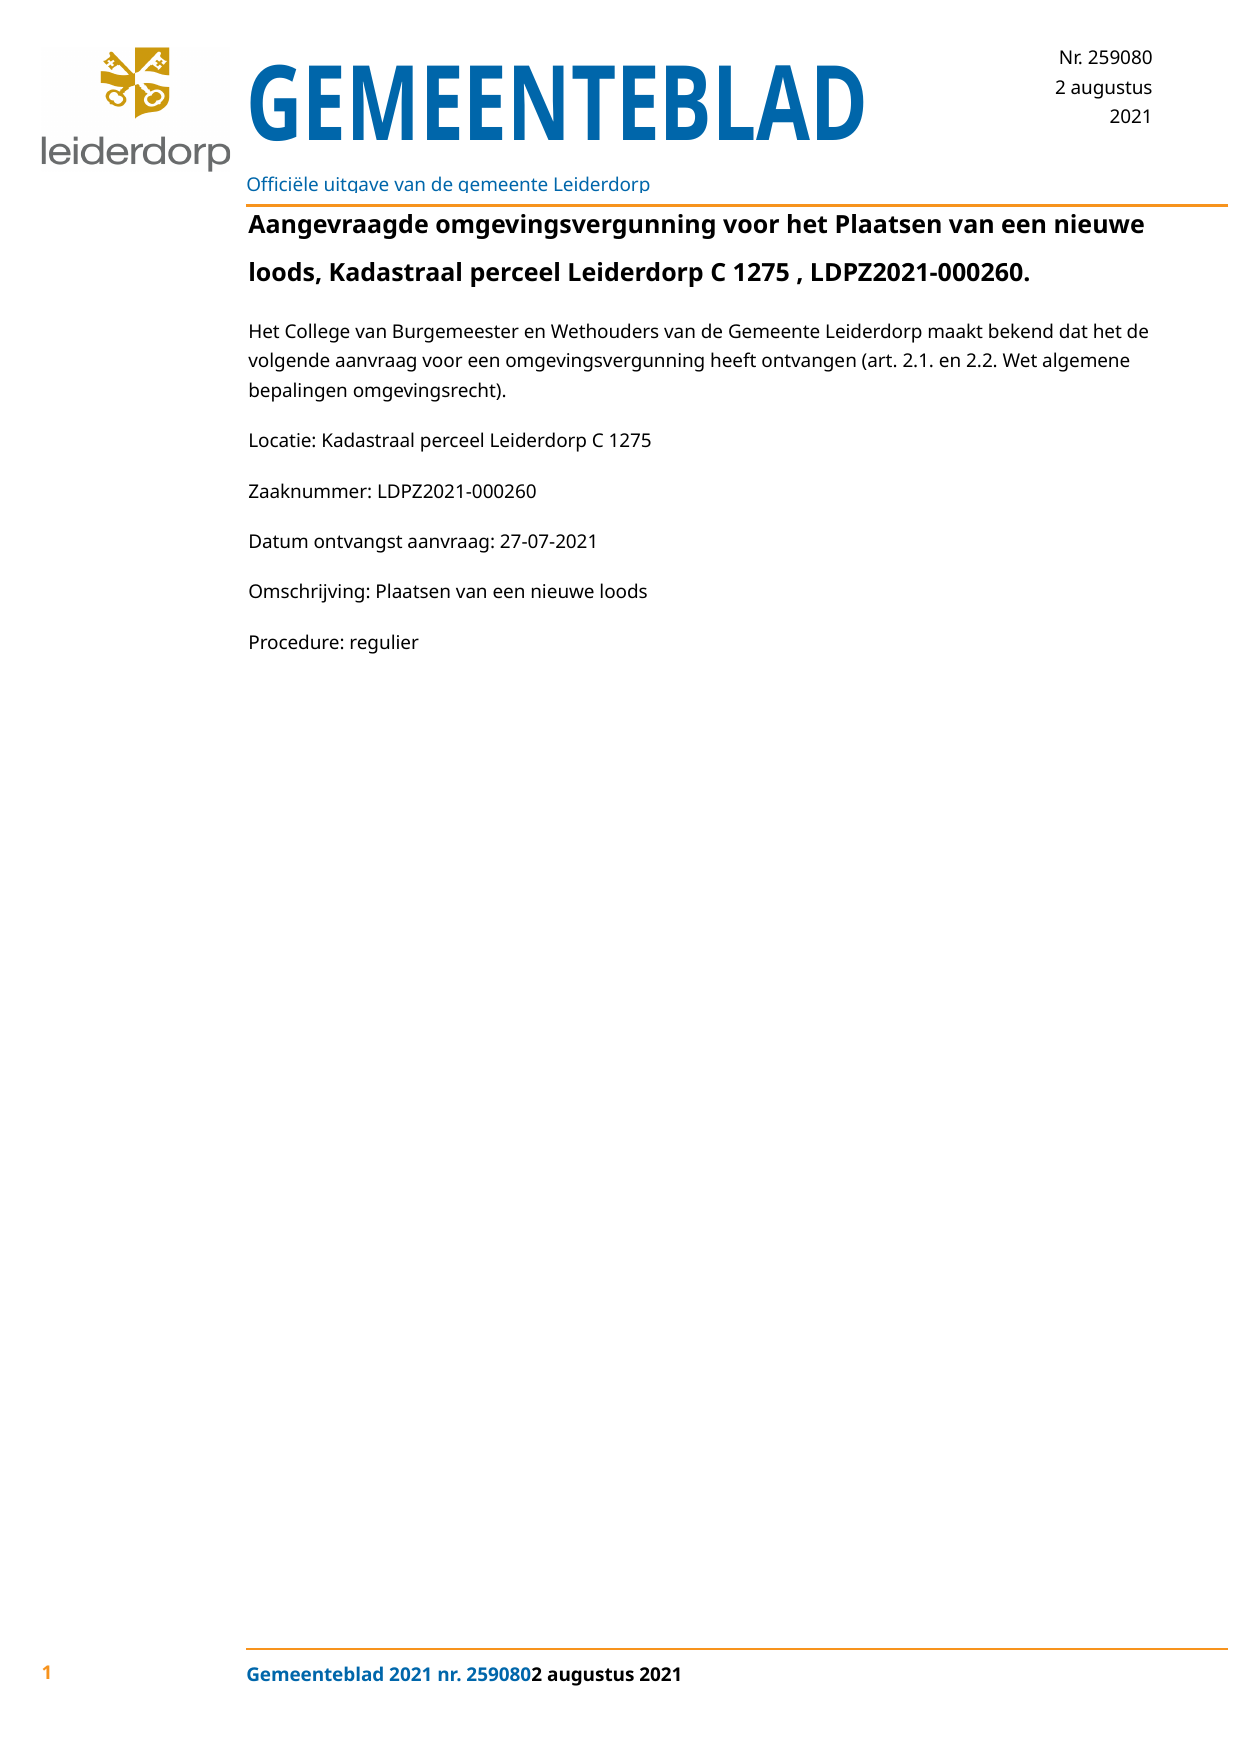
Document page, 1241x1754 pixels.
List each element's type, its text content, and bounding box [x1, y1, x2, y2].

text Locatie: Kadastraal perceel Leiderdorp C 1275 [248, 427, 1152, 453]
text Aangevraagde omgevingsvergunning voor het Plaatsen van een nieuwe loods, Kadastraal perceel Leiderdorp C 1275 , LDPZ2021-000260. [248, 207, 1152, 288]
picture [41, 47, 231, 172]
text Zaaknummer: LDPZ2021-000260 [248, 478, 1152, 504]
text Procedure: regulier [248, 629, 1152, 655]
text Het College van Burgemeester en Wethouders van de Gemeente Leiderdorp maakt bekend dat het de volgende aanvraag voor een omgevingsvergunning heeft ontvangen (art. 2.1. en 2.2. Wet algemene bepalingen omgevingsrecht). [248, 318, 1152, 403]
text Omschrijving: Plaatsen van een nieuwe loods [248, 579, 1152, 604]
text Datum ontvangst aanvraag: 27-07-2021 [248, 528, 1152, 554]
